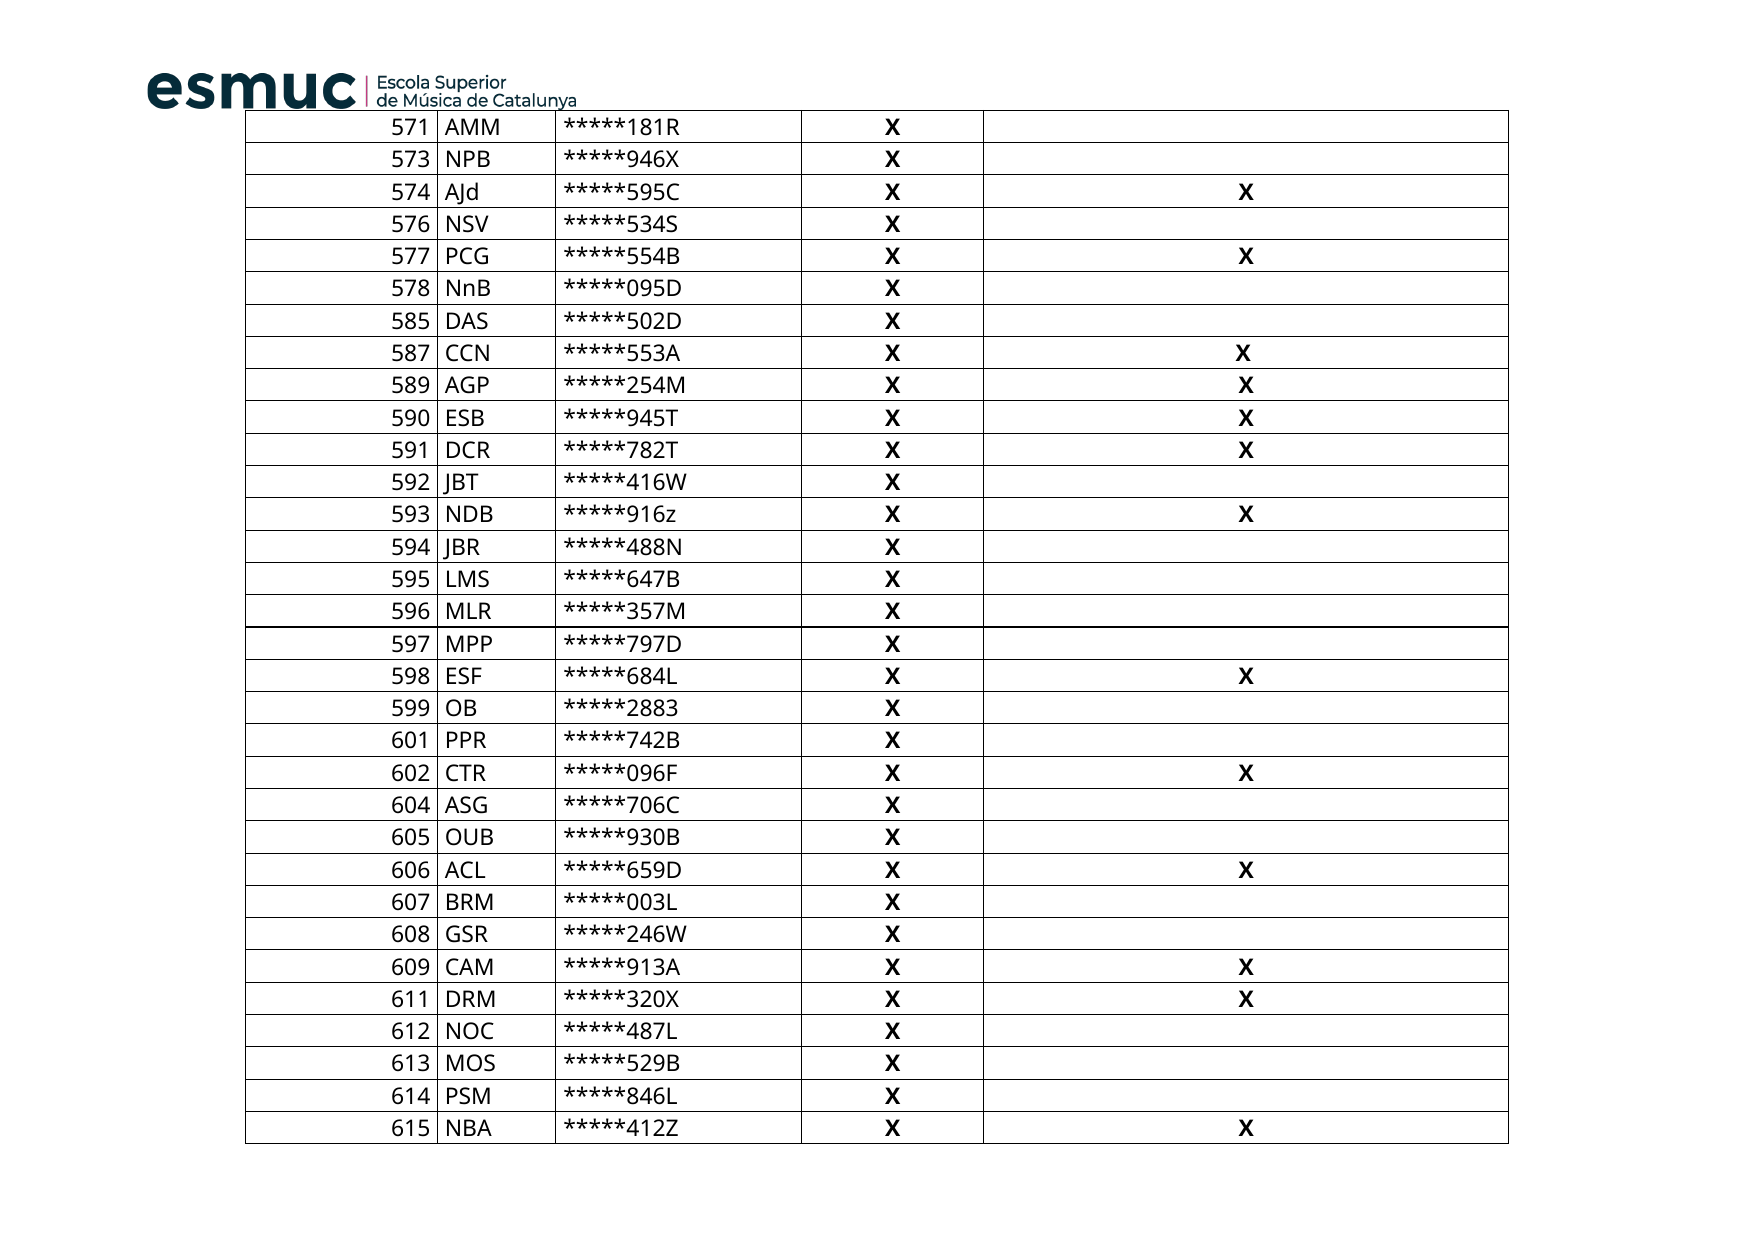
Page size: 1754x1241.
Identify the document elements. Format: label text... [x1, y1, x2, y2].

table_cell *****797D [556, 628, 801, 659]
table_cell NSV [438, 208, 555, 239]
table_cell X [984, 1112, 1508, 1143]
table_cell 607 [246, 886, 437, 917]
table_cell 614 [246, 1080, 437, 1111]
table_cell *****246W [556, 918, 801, 949]
table_cell X [802, 466, 983, 497]
table_cell *****2883 [556, 692, 801, 723]
table_cell X [802, 660, 983, 691]
table_cell [984, 305, 1508, 336]
table_cell X [802, 111, 983, 142]
table_cell NBA [438, 1112, 555, 1143]
table_cell *****181R [556, 111, 801, 142]
table_cell *****487L [556, 1015, 801, 1046]
table_cell NPB [438, 143, 555, 174]
table_cell *****502D [556, 305, 801, 336]
table_cell 595 [246, 563, 437, 594]
table_cell MLR [438, 595, 555, 626]
table_cell X [984, 369, 1508, 400]
table_cell X [802, 854, 983, 885]
table_cell X [802, 692, 983, 723]
table_cell *****916z [556, 498, 801, 529]
table_cell 578 [246, 272, 437, 303]
table_cell [984, 1080, 1508, 1111]
table_cell *****930B [556, 821, 801, 852]
table_cell X [984, 498, 1508, 529]
table_cell NnB [438, 272, 555, 303]
table_cell X [984, 983, 1508, 1014]
table_cell ASG [438, 789, 555, 820]
table_cell *****412Z [556, 1112, 801, 1143]
table_cell DRM [438, 983, 555, 1014]
table_cell 602 [246, 757, 437, 788]
table_cell 596 [246, 595, 437, 626]
table_cell X [802, 272, 983, 303]
table_cell 585 [246, 305, 437, 336]
table_cell OUB [438, 821, 555, 852]
table_cell 597 [246, 628, 437, 659]
table_cell [984, 886, 1508, 917]
table_cell X [984, 175, 1508, 207]
table_cell X [984, 337, 1508, 368]
table_cell [984, 724, 1508, 756]
table_cell *****320X [556, 983, 801, 1014]
table_cell X [984, 240, 1508, 271]
table_cell X [802, 821, 983, 852]
table_cell [984, 692, 1508, 723]
table_cell NOC [438, 1015, 555, 1046]
table_cell PPR [438, 724, 555, 756]
table_cell X [984, 434, 1508, 465]
table_cell GSR [438, 918, 555, 949]
table_cell CAM [438, 950, 555, 982]
table_cell 587 [246, 337, 437, 368]
table_cell ACL [438, 854, 555, 885]
table_cell ESB [438, 401, 555, 433]
table_cell X [802, 628, 983, 659]
table_cell DAS [438, 305, 555, 336]
table_cell MPP [438, 628, 555, 659]
table_cell *****647B [556, 563, 801, 594]
table_cell *****706C [556, 789, 801, 820]
table_cell DCR [438, 434, 555, 465]
table_cell 589 [246, 369, 437, 400]
table_cell AJd [438, 175, 555, 207]
table_cell [984, 208, 1508, 239]
table_cell [984, 1015, 1508, 1046]
table_cell 590 [246, 401, 437, 433]
table_cell CCN [438, 337, 555, 368]
table_cell 608 [246, 918, 437, 949]
table_cell [984, 531, 1508, 562]
table_cell *****416W [556, 466, 801, 497]
table_cell X [802, 1047, 983, 1078]
table_cell 612 [246, 1015, 437, 1046]
table_cell X [984, 854, 1508, 885]
table_cell 601 [246, 724, 437, 756]
table_cell *****946X [556, 143, 801, 174]
table_cell 599 [246, 692, 437, 723]
table_cell [984, 821, 1508, 852]
table_cell X [802, 724, 983, 756]
table_cell *****684L [556, 660, 801, 691]
table_cell X [984, 950, 1508, 982]
table_cell 604 [246, 789, 437, 820]
table_cell [984, 563, 1508, 594]
table_cell 573 [246, 143, 437, 174]
table_cell ESF [438, 660, 555, 691]
table_cell MOS [438, 1047, 555, 1078]
table_cell 574 [246, 175, 437, 207]
table_cell *****095D [556, 272, 801, 303]
table_cell X [802, 886, 983, 917]
table_cell [984, 111, 1508, 142]
table_cell PSM [438, 1080, 555, 1111]
table_cell *****534S [556, 208, 801, 239]
table_cell X [802, 1080, 983, 1111]
table_cell 576 [246, 208, 437, 239]
table_cell 594 [246, 531, 437, 562]
table_cell *****488N [556, 531, 801, 562]
table_cell JBR [438, 531, 555, 562]
table_cell 606 [246, 854, 437, 885]
table_cell X [802, 434, 983, 465]
table_cell [984, 466, 1508, 497]
table_cell X [802, 240, 983, 271]
table_cell X [802, 175, 983, 207]
table_cell X [802, 757, 983, 788]
table_cell PCG [438, 240, 555, 271]
table_cell *****913A [556, 950, 801, 982]
table_cell 592 [246, 466, 437, 497]
table_cell *****782T [556, 434, 801, 465]
table_cell 611 [246, 983, 437, 1014]
table_cell 571 [246, 111, 437, 142]
table_cell [984, 918, 1508, 949]
table_cell [984, 595, 1508, 626]
table_cell X [802, 563, 983, 594]
table_cell *****595C [556, 175, 801, 207]
table_cell X [802, 498, 983, 529]
table_cell X [802, 789, 983, 820]
table_cell [984, 272, 1508, 303]
table_cell X [802, 369, 983, 400]
table_cell X [802, 1015, 983, 1046]
table_cell *****846L [556, 1080, 801, 1111]
table_cell X [802, 1112, 983, 1143]
table_cell AMM [438, 111, 555, 142]
table_cell 605 [246, 821, 437, 852]
table_cell 615 [246, 1112, 437, 1143]
table_cell [984, 628, 1508, 659]
table_cell *****945T [556, 401, 801, 433]
table_cell X [802, 918, 983, 949]
table_cell X [802, 337, 983, 368]
table_cell 577 [246, 240, 437, 271]
table_cell 593 [246, 498, 437, 529]
table_cell X [802, 401, 983, 433]
table_cell *****254M [556, 369, 801, 400]
table_cell X [802, 983, 983, 1014]
table_cell *****529B [556, 1047, 801, 1078]
table_cell CTR [438, 757, 555, 788]
table_cell AGP [438, 369, 555, 400]
table_cell [984, 789, 1508, 820]
table_cell *****096F [556, 757, 801, 788]
table_cell JBT [438, 466, 555, 497]
table_cell 613 [246, 1047, 437, 1078]
table_cell 591 [246, 434, 437, 465]
table_cell X [802, 143, 983, 174]
table_cell X [984, 401, 1508, 433]
table_cell NDB [438, 498, 555, 529]
table_cell X [802, 531, 983, 562]
table_cell X [802, 208, 983, 239]
table_cell X [984, 660, 1508, 691]
table_cell *****357M [556, 595, 801, 626]
table_cell X [802, 950, 983, 982]
table_cell X [984, 757, 1508, 788]
table_cell LMS [438, 563, 555, 594]
table_cell *****659D [556, 854, 801, 885]
table_cell BRM [438, 886, 555, 917]
table_cell *****553A [556, 337, 801, 368]
table_cell *****554B [556, 240, 801, 271]
table_cell 598 [246, 660, 437, 691]
table_cell [984, 1047, 1508, 1078]
table_cell X [802, 305, 983, 336]
table_cell *****003L [556, 886, 801, 917]
table_cell [984, 143, 1508, 174]
table_cell 609 [246, 950, 437, 982]
table_cell *****742B [556, 724, 801, 756]
table_cell OB [438, 692, 555, 723]
table_cell X [802, 595, 983, 626]
